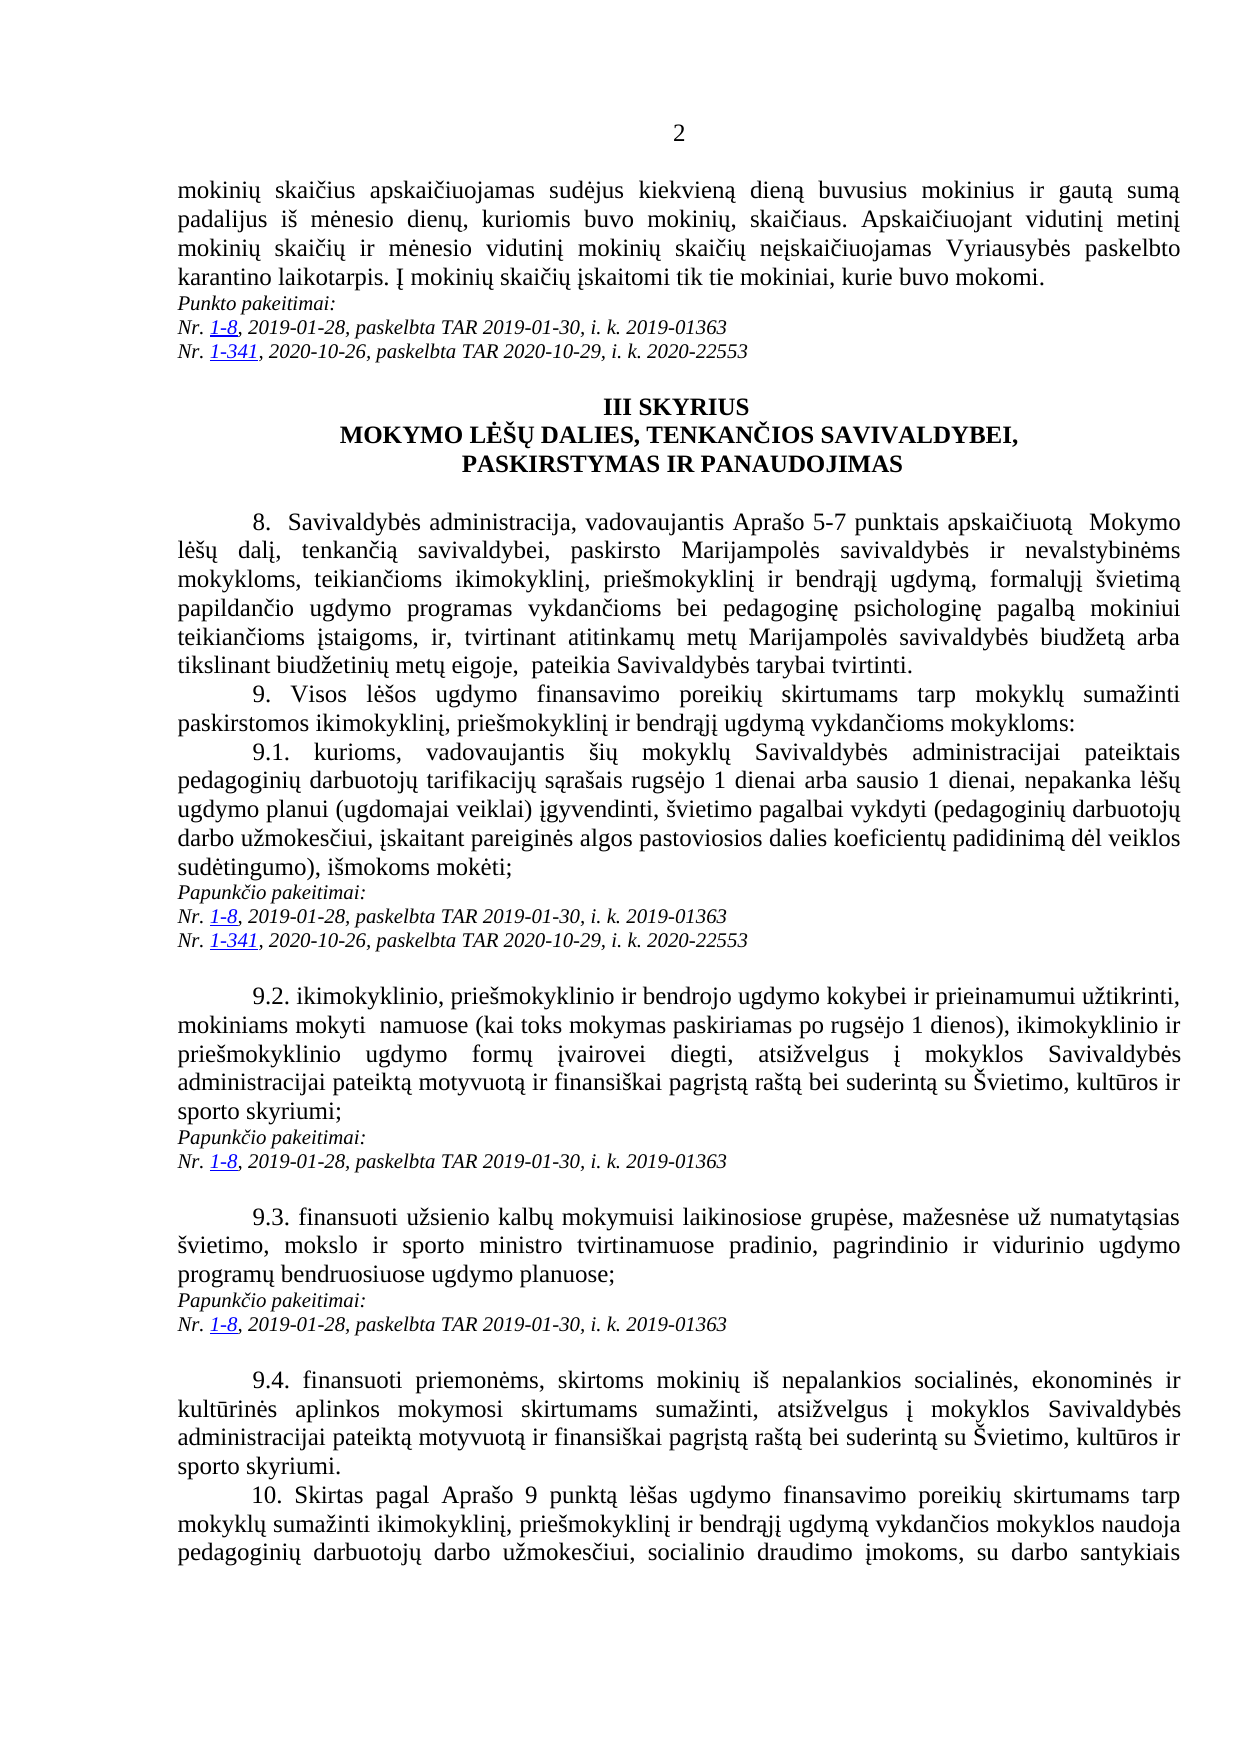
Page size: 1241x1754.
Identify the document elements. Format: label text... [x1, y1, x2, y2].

text 9.4. finansuoti priemonėms, skirtoms mokinių iš nepalankios socialinės, ekonominės ir kultūrinės aplinkos mokymosi skirtumams sumažinti, atsižvelgus į mokyklos Savivaldybės administracijai pateiktą motyvuotą ir finansiškai pagrįstą raštą bei suderintą su Švietimo, kultūros ir sporto skyriumi. [177, 1365, 1181, 1480]
text 9.1. kurioms, vadovaujantis šių mokyklų Savivaldybės administracijai pateiktais pedagoginių darbuotojų tarifikacijų sąrašais rugsėjo 1 dienai arba sausio 1 dienai, nepakanka lėšų ugdymo planui (ugdomajai veiklai) įgyvendinti, švietimo pagalbai vykdyti (pedagoginių darbuotojų darbo užmokesčiui, įskaitant pareiginės algos pastoviosios dalies koeficientų padidinimą dėl veiklos sudėtingumo), išmokoms mokėti; [177, 737, 1181, 880]
text MOKYMO LĖŠŲ DALIES, TENKANČIOS SAVIVALDYBEI, [177, 420, 1181, 449]
text Nr. 1-341, 2020-10-26, paskelbta TAR 2020-10-29, i. k. 2020-22553 [177, 339, 1181, 363]
text Nr. 1-8, 2019-01-28, paskelbta TAR 2019-01-30, i. k. 2019-01363 [177, 904, 1181, 928]
text 9. Visos lėšos ugdymo finansavimo poreikių skirtumams tarp mokyklų sumažinti paskirstomos ikimokyklinį, priešmokyklinį ir bendrąjį ugdymą vykdančioms mokykloms: [177, 679, 1181, 737]
text Nr. 1-8, 2019-01-28, paskelbta TAR 2019-01-30, i. k. 2019-01363 [177, 1149, 1181, 1173]
text Punkto pakeitimai: [177, 291, 1181, 315]
text mokinių skaičius apskaičiuojamas sudėjus kiekvieną dieną buvusius mokinius ir gautą sumą padalijus iš mėnesio dienų, kuriomis buvo mokinių, skaičiaus. Apskaičiuojant vidutinį metinį mokinių skaičių ir mėnesio vidutinį mokinių skaičių neįskaičiuojamas Vyriausybės paskelbto karantino laikotarpis. Į mokinių skaičių įskaitomi tik tie mokiniai, kurie buvo mokomi. [177, 176, 1181, 291]
text 9.3. finansuoti užsienio kalbų mokymuisi laikinosiose grupėse, mažesnėse už numatytąsias švietimo, mokslo ir sporto ministro tvirtinamuose pradinio, pagrindinio ir vidurinio ugdymo programų bendruosiuose ugdymo planuose; [177, 1202, 1181, 1288]
text 10. Skirtas pagal Aprašo 9 punktą lėšas ugdymo finansavimo poreikių skirtumams tarp mokyklų sumažinti ikimokyklinį, priešmokyklinį ir bendrąjį ugdymą vykdančios mokyklos naudoja pedagoginių darbuotojų darbo užmokesčiui, socialinio draudimo įmokoms, su darbo santykiais [177, 1480, 1181, 1566]
text III SKYRIUS [177, 392, 1181, 420]
text Papunkčio pakeitimai: [177, 1125, 1181, 1149]
text 8. Savivaldybės administracija, vadovaujantis Aprašo 5-7 punktais apskaičiuotą Mokymo lėšų dalį, tenkančią savivaldybei, paskirsto Marijampolės savivaldybės ir nevalstybinėms mokykloms, teikiančioms ikimokyklinį, priešmokyklinį ir bendrąjį ugdymą, formalųjį švietimą papildančio ugdymo programas vykdančioms bei pedagoginę psichologinę pagalbą mokiniui teikiančioms įstaigoms, ir, tvirtinant atitinkamų metų Marijampolės savivaldybės biudžetą arba tikslinant biudžetinių metų eigoje, pateikia Savivaldybės tarybai tvirtinti. [177, 507, 1181, 679]
text Papunkčio pakeitimai: [177, 880, 1181, 904]
text Papunkčio pakeitimai: [177, 1288, 1181, 1312]
text Nr. 1-8, 2019-01-28, paskelbta TAR 2019-01-30, i. k. 2019-01363 [177, 315, 1181, 339]
text Nr. 1-8, 2019-01-28, paskelbta TAR 2019-01-30, i. k. 2019-01363 [177, 1312, 1181, 1336]
text 9.2. ikimokyklinio, priešmokyklinio ir bendrojo ugdymo kokybei ir prieinamumui užtikrinti, mokiniams mokyti namuose (kai toks mokymas paskiriamas po rugsėjo 1 dienos), ikimokyklinio ir priešmokyklinio ugdymo formų įvairovei diegti, atsižvelgus į mokyklos Savivaldybės administracijai pateiktą motyvuotą ir finansiškai pagrįstą raštą bei suderintą su Švietimo, kultūros ir sporto skyriumi; [177, 981, 1181, 1125]
text PASKIRSTYMAS IR PANAUDOJIMAS [177, 449, 1181, 478]
text Nr. 1-341, 2020-10-26, paskelbta TAR 2020-10-29, i. k. 2020-22553 [177, 928, 1181, 952]
